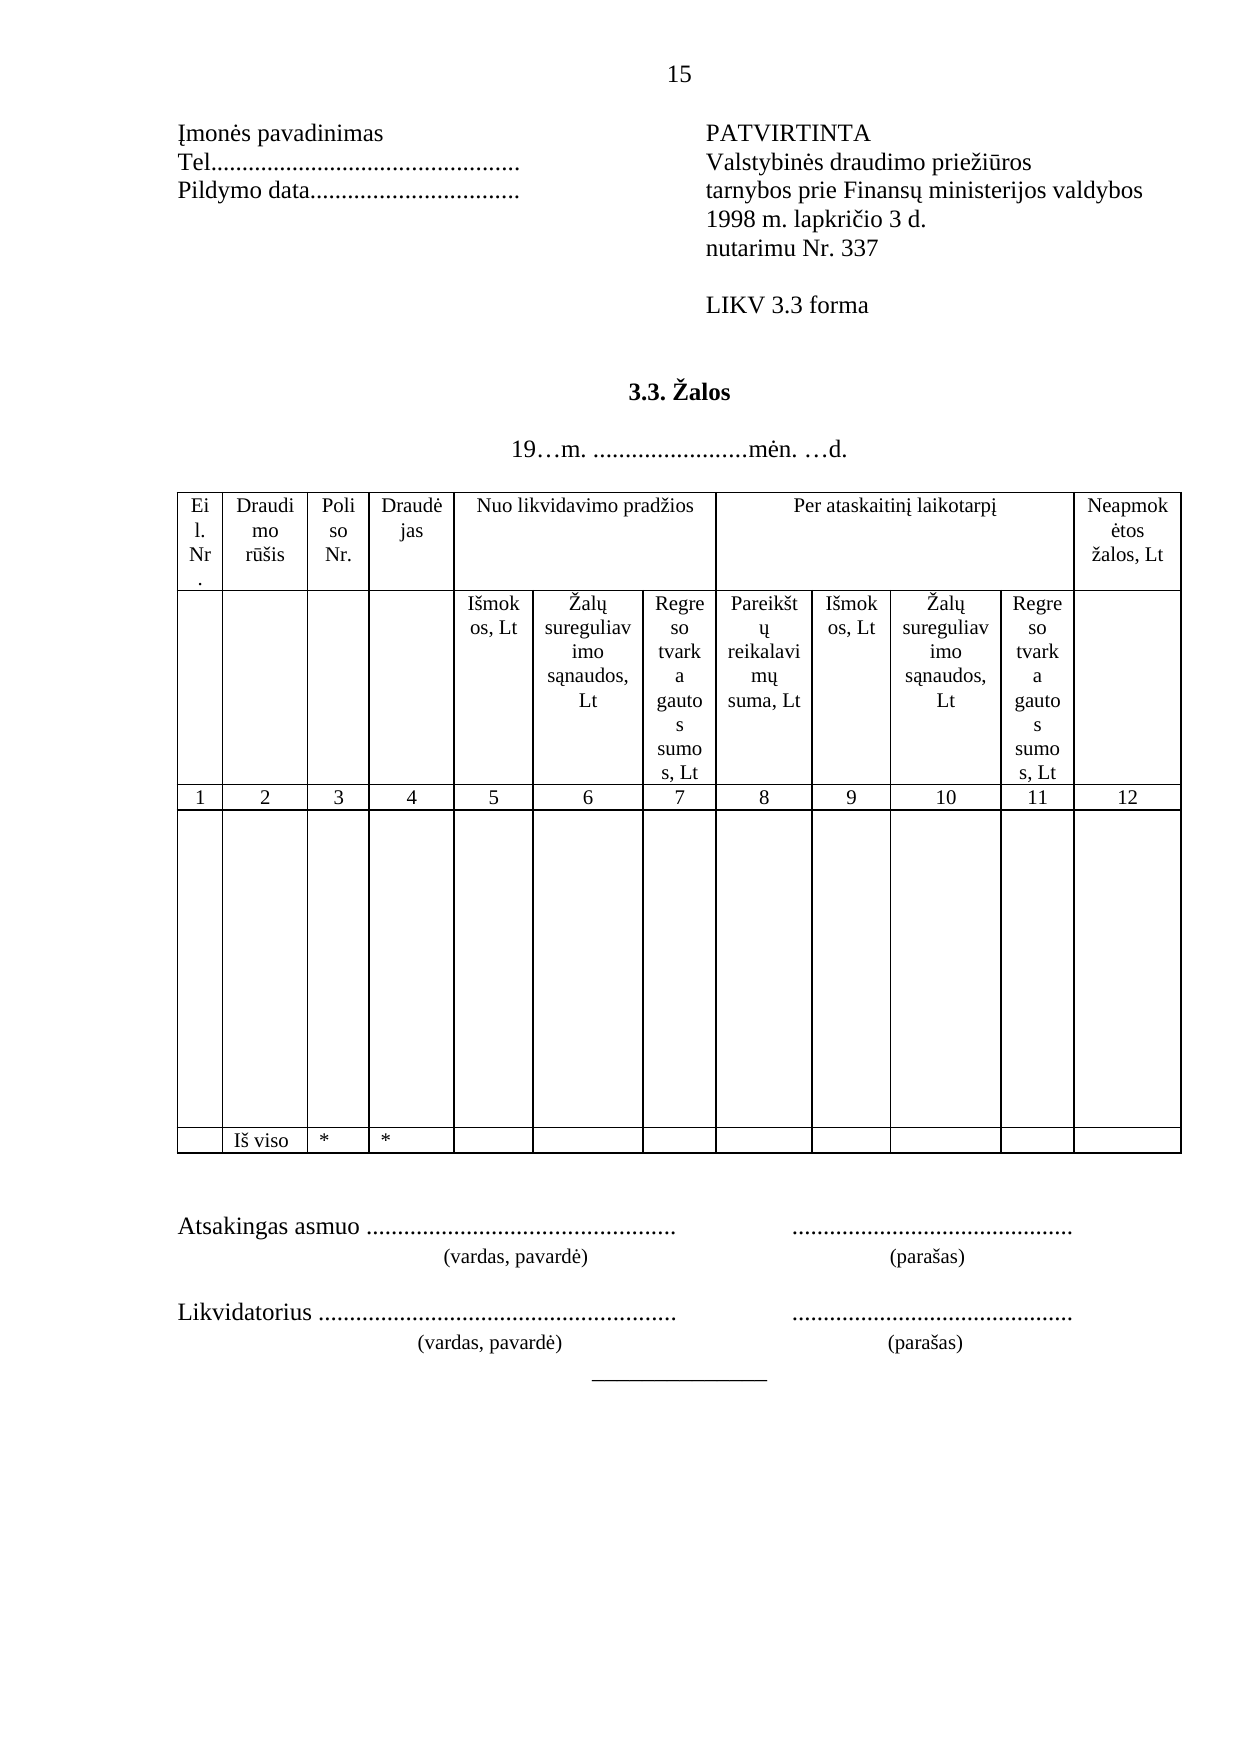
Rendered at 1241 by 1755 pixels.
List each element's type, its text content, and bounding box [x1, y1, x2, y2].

table_cell [644, 811, 715, 1127]
table_cell 1 [178, 785, 222, 809]
table_cell Žalų sureguliavimo sąnaudos, Lt [534, 591, 642, 784]
table_cell 8 [717, 785, 811, 809]
table_cell Pareikštų reikalavimų suma, Lt [717, 591, 811, 784]
table_cell 3 [308, 785, 368, 809]
table_cell 11 [1002, 785, 1073, 809]
table_cell [1075, 811, 1180, 1127]
table_cell [813, 811, 890, 1127]
table_cell 4 [370, 785, 453, 809]
table_cell [1002, 811, 1073, 1127]
table_cell [891, 811, 1000, 1127]
text LIKV 3.3 forma [177, 291, 1181, 319]
table_cell * [370, 1128, 453, 1152]
table_cell [178, 811, 222, 1127]
text ______________ [177, 1355, 1181, 1384]
table_cell Išmokos, Lt [455, 591, 532, 784]
table_cell [370, 811, 453, 1127]
table_cell Iš viso [223, 1128, 307, 1152]
table_header Neapmokėtos žalos, Lt [1075, 493, 1180, 590]
table_cell [370, 591, 453, 784]
table_header Draudėjas [370, 493, 453, 590]
table_cell [644, 1128, 715, 1152]
text 3.3. Žalos [177, 377, 1181, 406]
text (vardas, pavardė) (parašas) [177, 1240, 1181, 1269]
table_cell [717, 1128, 811, 1152]
table_cell 6 [534, 785, 642, 809]
table_cell [223, 811, 307, 1127]
text 19…m. mėn. …d. [177, 434, 1181, 463]
text Atsakingas asmuo [177, 1211, 1181, 1240]
table_cell [717, 811, 811, 1127]
table_cell [1075, 1128, 1180, 1152]
text Likvidatorius [177, 1297, 1181, 1326]
table_cell [178, 591, 222, 784]
text Pildymo data tarnybos prie Finansų ministerijos valdybos [177, 176, 1181, 204]
table_cell 7 [644, 785, 715, 809]
table_cell [891, 1128, 1000, 1152]
text nutarimu Nr. 337 [177, 233, 1181, 262]
table_cell 5 [455, 785, 532, 809]
table_cell Regreso tvarka gautos sumos, Lt [1002, 591, 1073, 784]
table_cell [308, 591, 368, 784]
text Tel. Valstybinės draudimo priežiūros [177, 147, 1181, 176]
table_cell [1002, 1128, 1073, 1152]
table_cell Žalų sureguliavimo sąnaudos, Lt [891, 591, 1000, 784]
table_cell [534, 811, 642, 1127]
table_cell [455, 811, 532, 1127]
table_header Poliso Nr. [308, 493, 368, 590]
text 1998 m. lapkričio 3 d. [177, 204, 1181, 233]
table_cell 2 [223, 785, 307, 809]
table_header Draudimo rūšis [223, 493, 307, 590]
table_cell * [308, 1128, 368, 1152]
table_header Nuo likvidavimo pradžios [455, 493, 715, 590]
table_cell [455, 1128, 532, 1152]
table_cell [813, 1128, 890, 1152]
table_header Per ataskaitinį laikotarpį [717, 493, 1073, 590]
table_cell [308, 811, 368, 1127]
table_cell Išmokos, Lt [813, 591, 890, 784]
table_cell [1075, 591, 1180, 784]
table_cell [178, 1128, 222, 1152]
table_cell 9 [813, 785, 890, 809]
text (vardas, pavardė) (parašas) [177, 1326, 1181, 1355]
table_cell [534, 1128, 642, 1152]
table_header Eil. Nr. [178, 493, 222, 590]
table_cell [223, 591, 307, 784]
table_cell 10 [891, 785, 1000, 809]
text Įmonės pavadinimas patvirtinta [177, 118, 1181, 147]
table_cell 12 [1075, 785, 1180, 809]
table_cell Regreso tvarka gautos sumos, Lt [644, 591, 715, 784]
